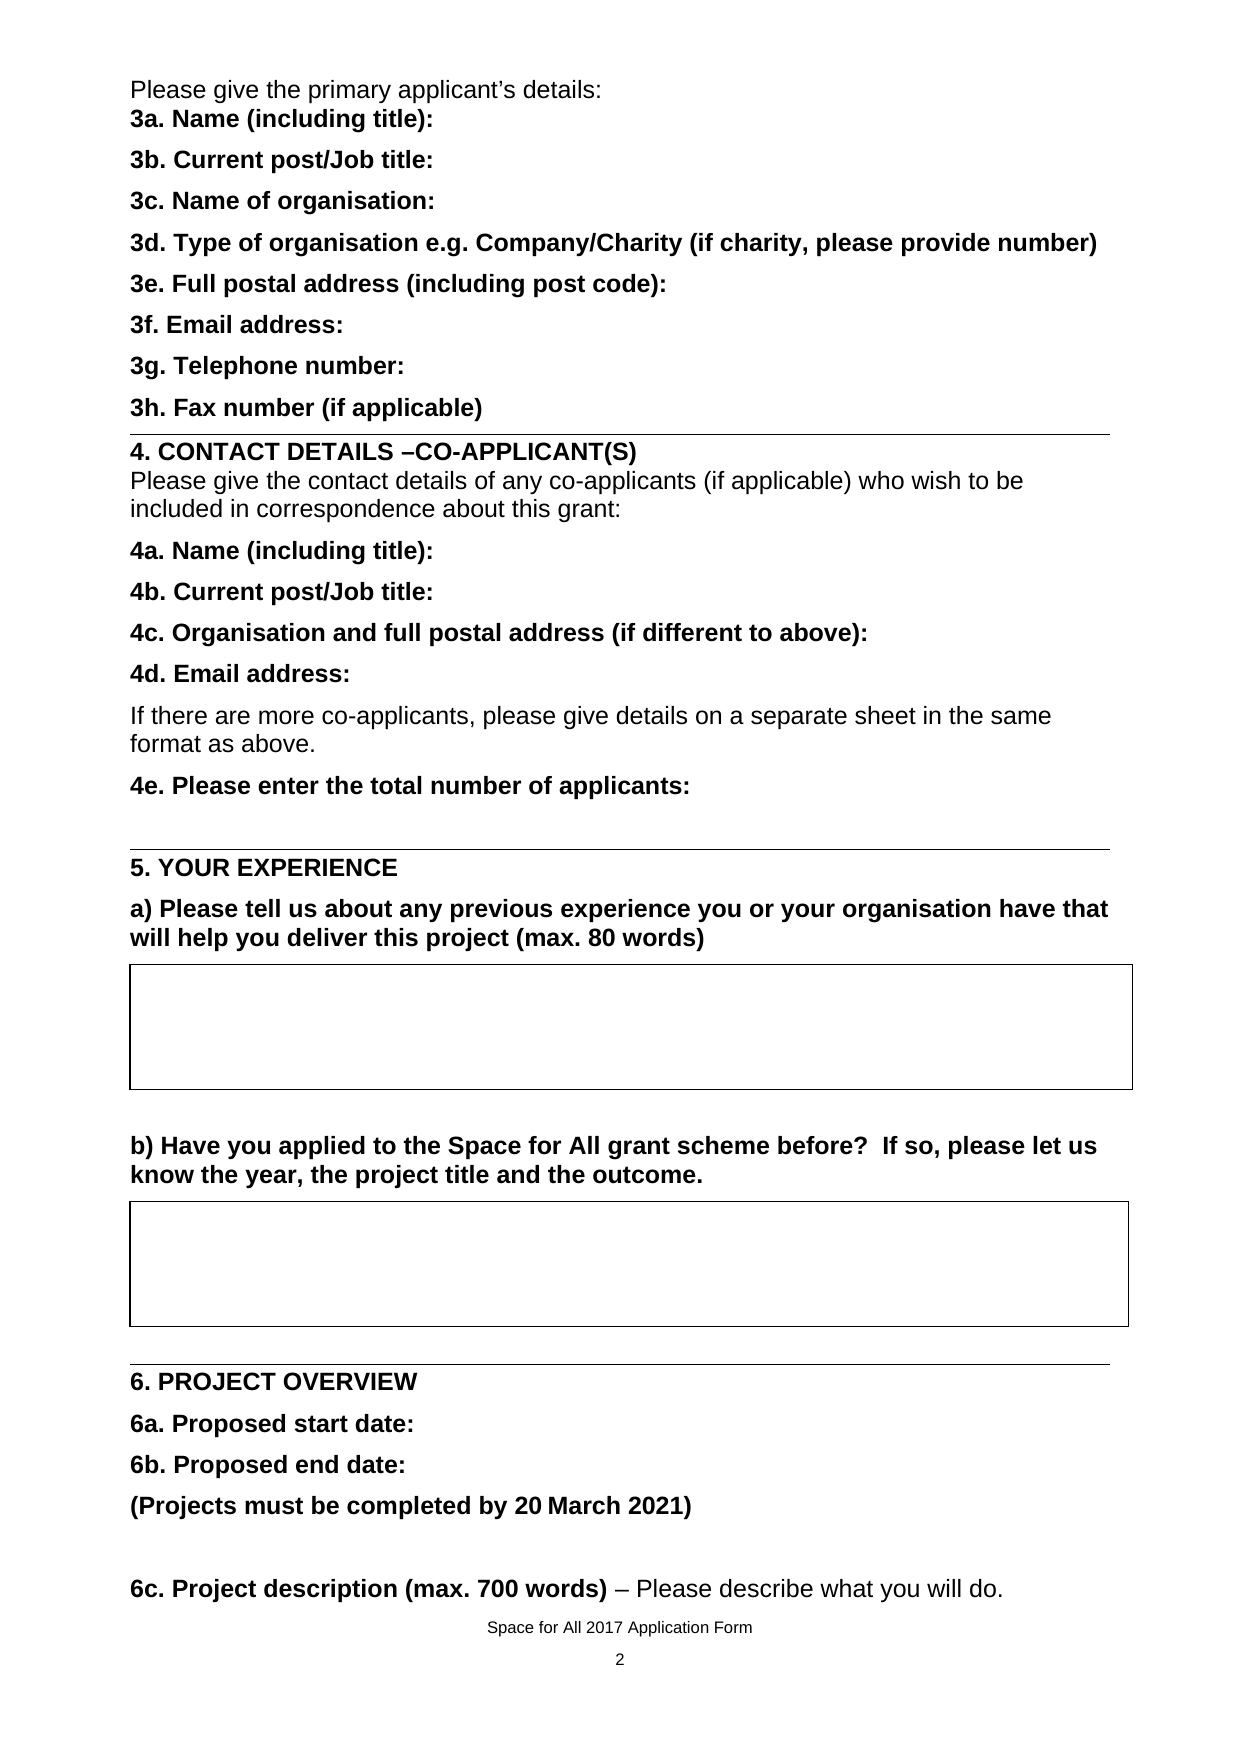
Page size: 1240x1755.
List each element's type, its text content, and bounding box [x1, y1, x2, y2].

text 4d. Email address: [130, 659, 1110, 688]
text 6c. Project description (max. 700 words) – Please describe what you will do. [130, 1573, 1110, 1602]
text Please give the contact details of any co-applicants (if applicable) who wish to be included in correspondence about this grant: [130, 466, 1110, 523]
text 3c. Name of organisation: [130, 186, 1110, 215]
subtitle 4. Contact Details –CO-APPLICANT(S) [130, 435, 1110, 466]
text 3f. Email address: [130, 310, 1110, 339]
text 3b. Current post/Job title: [130, 145, 1110, 174]
text 4a. Name (including title): [130, 536, 1110, 564]
text 4e. Please enter the total number of applicants: [130, 771, 1110, 799]
subtitle 6. Project Overview [130, 1365, 1110, 1396]
text 3h. Fax number (if applicable) [130, 392, 1110, 421]
text a) Please tell us about any previous experience you or your organisation have that will help you deliver this project (max. 80 words) [130, 894, 1110, 951]
text 3e. Full postal address (including post code): [130, 269, 1110, 297]
text 3g. Telephone number: [130, 351, 1110, 380]
text 3d. Type of organisation e.g. Company/Charity (if charity, please provide number) [130, 227, 1110, 256]
table_header [131, 965, 1132, 1088]
text 6b. Proposed end date: [130, 1450, 1110, 1478]
text If there are more co-applicants, please give details on a separate sheet in the same format as above. [130, 701, 1110, 758]
text 3a. Name (including title): [130, 104, 1110, 132]
table_header [131, 1202, 1128, 1326]
subtitle 5. Your Experience [130, 850, 1110, 881]
text b) Have you applied to the Space for All grant scheme before? If so, please let us know the year, the project title and the outcome. [130, 1131, 1110, 1188]
text 4b. Current post/Job title: [130, 577, 1110, 606]
text 4c. Organisation and full postal address (if different to above): [130, 618, 1110, 647]
text 6a. Proposed start date: [130, 1408, 1110, 1437]
text (Projects must be completed by 20 March 2021) [130, 1491, 1110, 1520]
subtitle Please give the primary applicant’s details: [130, 75, 1110, 104]
